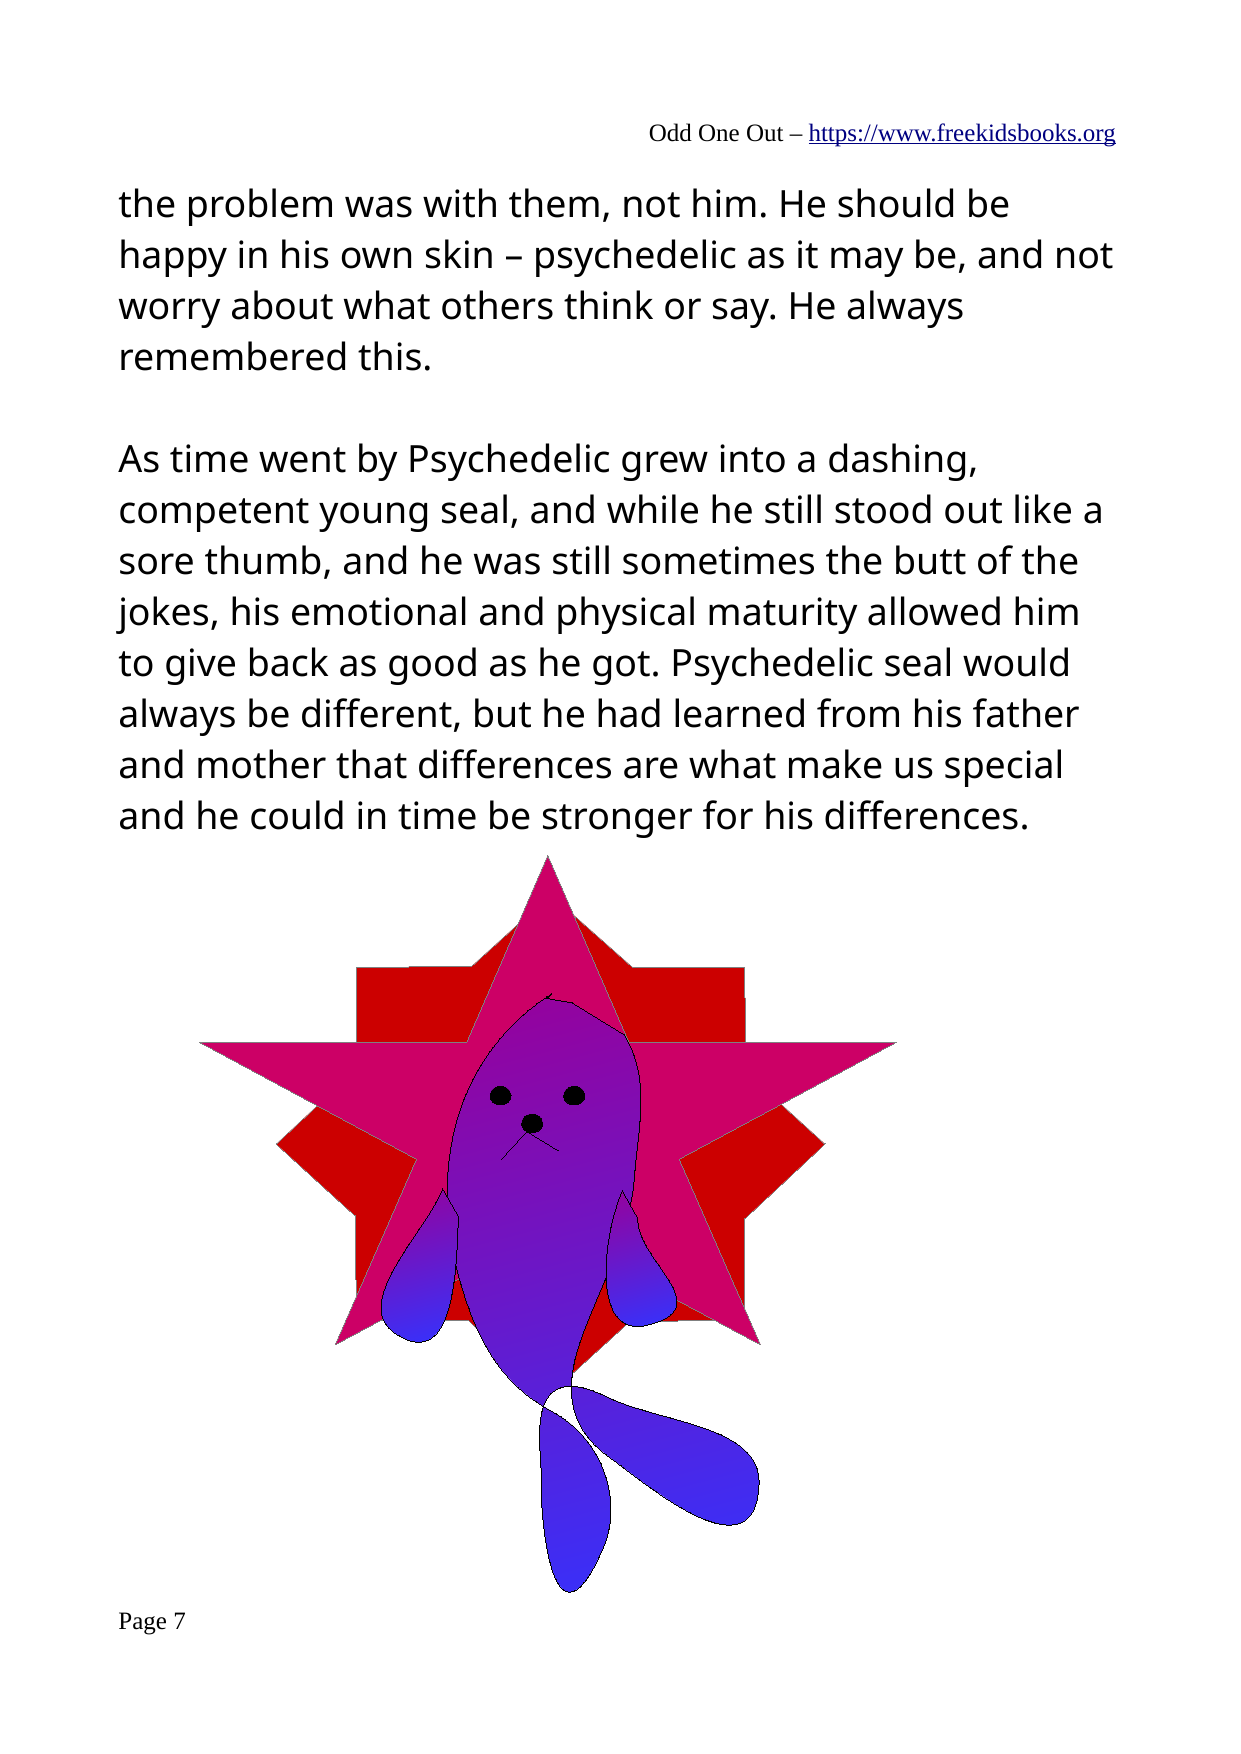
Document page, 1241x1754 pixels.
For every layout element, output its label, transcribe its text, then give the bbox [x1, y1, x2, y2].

text Besides continual physical and emotional strength, Mama seal and Papa seal made sure that Psychedelic knew that his differences made him special and that he shouldn't be afraid of them. If others couldn't see that, the problem was with them, not him. He should be happy in his own skin – psychedelic as it may be, and not worry about what others think or say. He always remembered this. [118, 177, 1122, 381]
text As time went by Psychedelic grew into a dashing, competent young seal, and while he still stood out like a sore thumb, and he was still sometimes the butt of the jokes, his emotional and physical maturity allowed him to give back as good as he got. Psychedelic seal would always be different, but he had learned from his father and mother that differences are what make us special and he could in time be stronger for his differences. [118, 432, 1122, 841]
